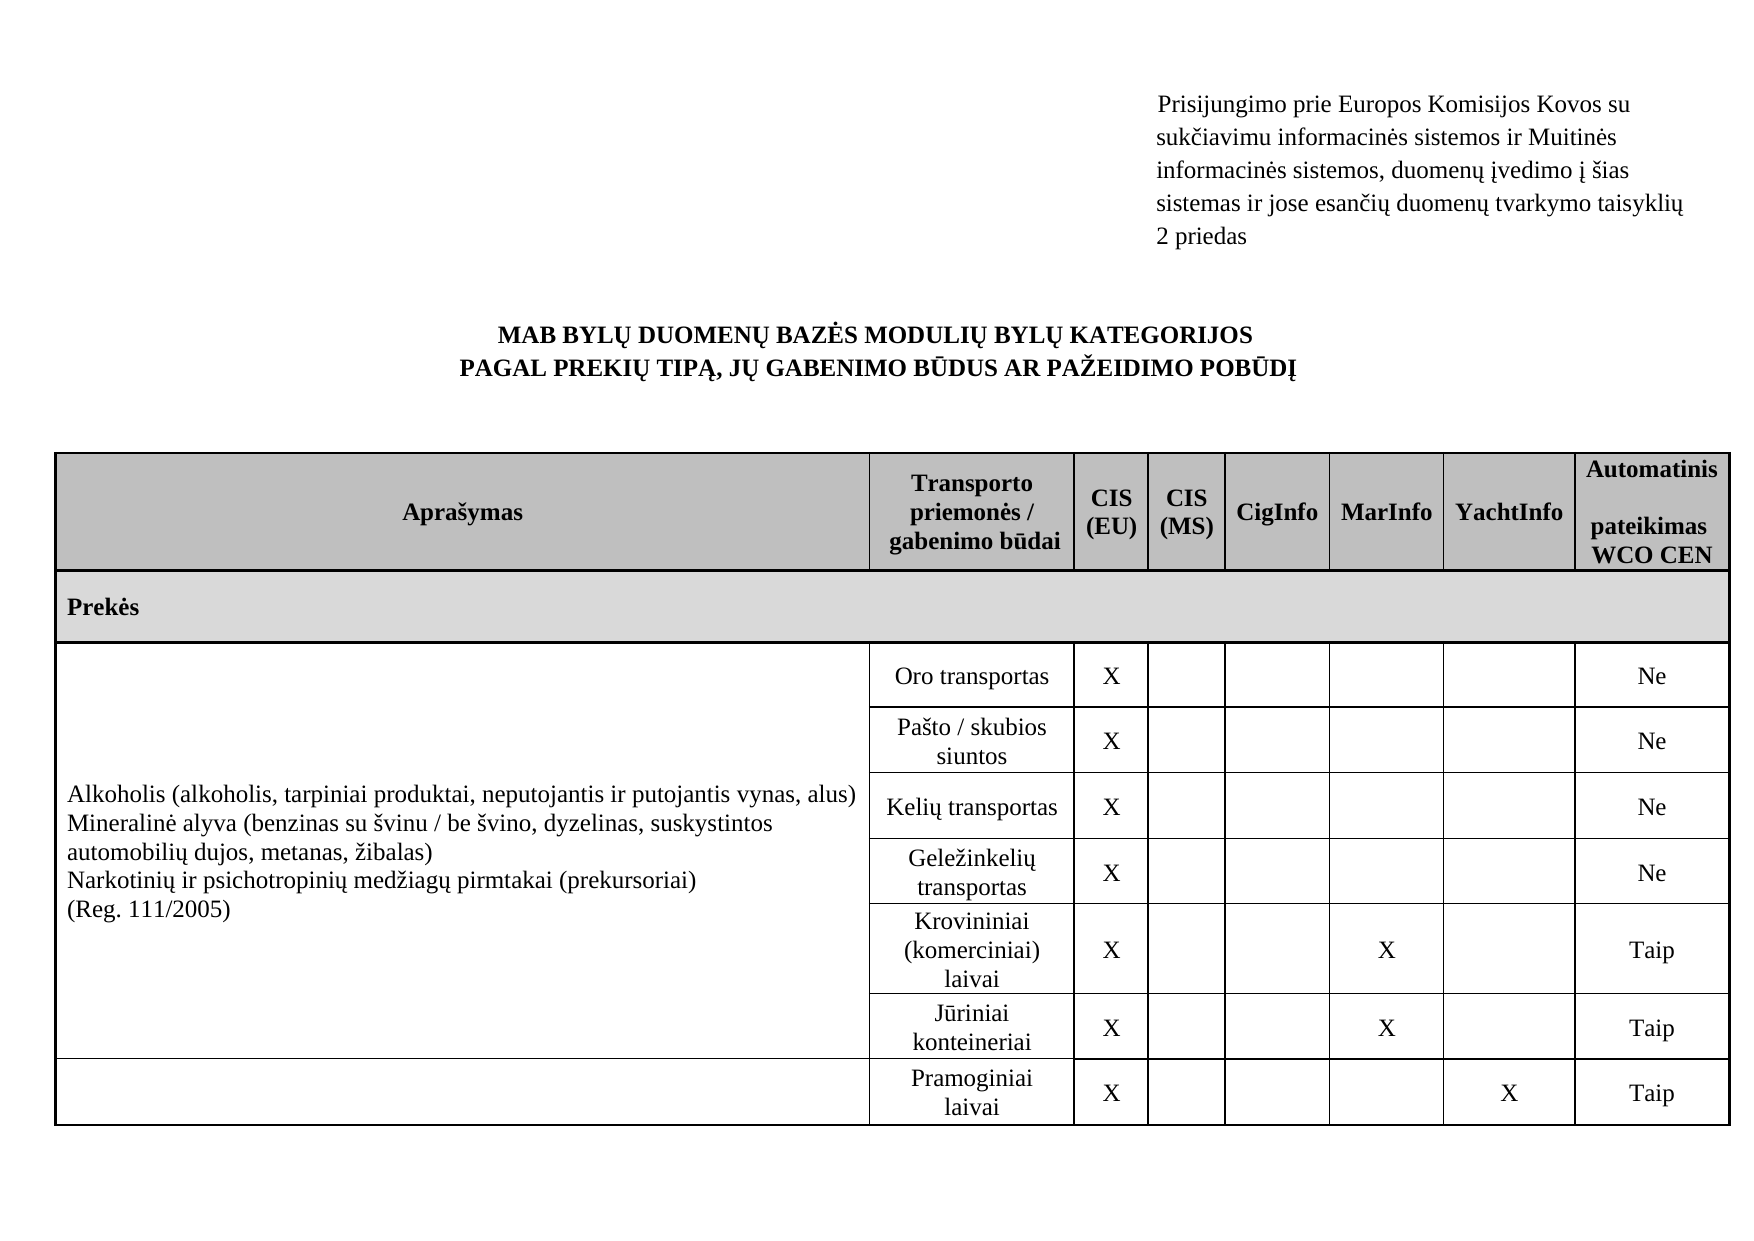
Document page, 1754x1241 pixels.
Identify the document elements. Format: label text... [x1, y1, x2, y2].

table_cell Taip [1576, 1060, 1728, 1124]
table_cell [1444, 839, 1574, 903]
table_cell Ne [1576, 708, 1728, 772]
table_cell X [1330, 994, 1443, 1058]
table_cell [1226, 904, 1329, 993]
table_cell Oro transportas [870, 644, 1073, 706]
table_header CigInfo [1226, 454, 1329, 569]
table_cell X [1075, 994, 1147, 1058]
table_cell [1444, 644, 1574, 706]
table_cell [1226, 1060, 1329, 1124]
text Prisijungimo prie Europos Komisijos Kovos su [59, 89, 1698, 117]
table_cell X [1330, 904, 1443, 993]
table_cell X [1075, 904, 1147, 993]
table_cell [1444, 708, 1574, 772]
text sukčiavimu informacinės sistemos ir Muitinės [59, 122, 1698, 150]
table_cell [1330, 1060, 1443, 1124]
table_cell [1149, 994, 1224, 1058]
table_header CIS (EU) [1075, 454, 1147, 569]
table_cell [1149, 773, 1224, 838]
table_cell [1444, 994, 1574, 1058]
table_cell [1330, 839, 1443, 903]
table_cell [57, 1059, 869, 1124]
table_header Automatinis pateikimas WCO CEN [1576, 454, 1728, 569]
table_cell Jūriniai konteineriai [870, 994, 1073, 1058]
table_cell [1226, 644, 1329, 706]
table_cell [1330, 773, 1443, 838]
table_cell [1330, 644, 1443, 706]
table_cell [1226, 839, 1329, 903]
table_header CIS (MS) [1149, 454, 1224, 569]
table_cell Ne [1576, 644, 1728, 706]
table_header Transporto priemonės / gabenimo būdai [870, 454, 1073, 569]
table_cell X [1075, 1060, 1147, 1124]
table_cell Ne [1576, 839, 1728, 903]
table_cell [1149, 644, 1224, 706]
table_cell Pramoginiai laivai [870, 1059, 1073, 1124]
table_cell X [1075, 708, 1147, 772]
table_header YachtInfo [1444, 454, 1574, 569]
table_cell Krovininiai (komerciniai) laivai [870, 904, 1073, 993]
table_cell Kelių transportas [870, 773, 1073, 838]
table_cell Prekės [57, 572, 1728, 641]
table_cell [1226, 994, 1329, 1058]
table_cell Geležinkelių transportas [870, 839, 1073, 903]
table_cell X [1075, 773, 1147, 838]
table_cell [1226, 773, 1329, 838]
table_cell Taip [1576, 994, 1728, 1058]
table_cell [1149, 1060, 1224, 1124]
table_header Aprašymas [57, 454, 869, 569]
text 2 priedas [59, 221, 1698, 249]
table_cell Pašto / skubios siuntos [870, 708, 1073, 772]
table_cell [1149, 708, 1224, 772]
text PAGAL PREKIŲ TIPĄ, JŲ GABENIMO BŪDUS AR PAŽEIDIMO POBŪDĮ [59, 353, 1698, 382]
text informacinės sistemos, duomenų įvedimo į šias [59, 155, 1698, 183]
table_cell [1149, 839, 1224, 903]
table_cell X [1075, 644, 1147, 706]
table_cell Alkoholis (alkoholis, tarpiniai produktai, neputojantis ir putojantis vynas, alus) Mineralinė alyva (benzinas su švinu / be švino, dyzelinas, suskystintos automobilių dujos, metanas, žibalas) Narkotinių ir psichotropinių medžiagų pirmtakai (prekursoriai) (Reg. 111/2005) [57, 644, 869, 1058]
table_cell [1444, 904, 1574, 993]
text sistemas ir jose esančių duomenų tvarkymo taisyklių [59, 188, 1698, 216]
table_cell Ne [1576, 773, 1728, 838]
table_cell Taip [1576, 904, 1728, 993]
table_cell X [1444, 1060, 1574, 1124]
text MAB BYLŲ DUOMENŲ BAZĖS MODULIŲ BYLŲ KATEGORIJOS [59, 320, 1698, 348]
table_cell [1330, 708, 1443, 772]
table_cell [1226, 708, 1329, 772]
table_header MarInfo [1330, 454, 1443, 569]
table_cell X [1075, 839, 1147, 903]
table_cell [1149, 904, 1224, 993]
table_cell [1444, 773, 1574, 838]
